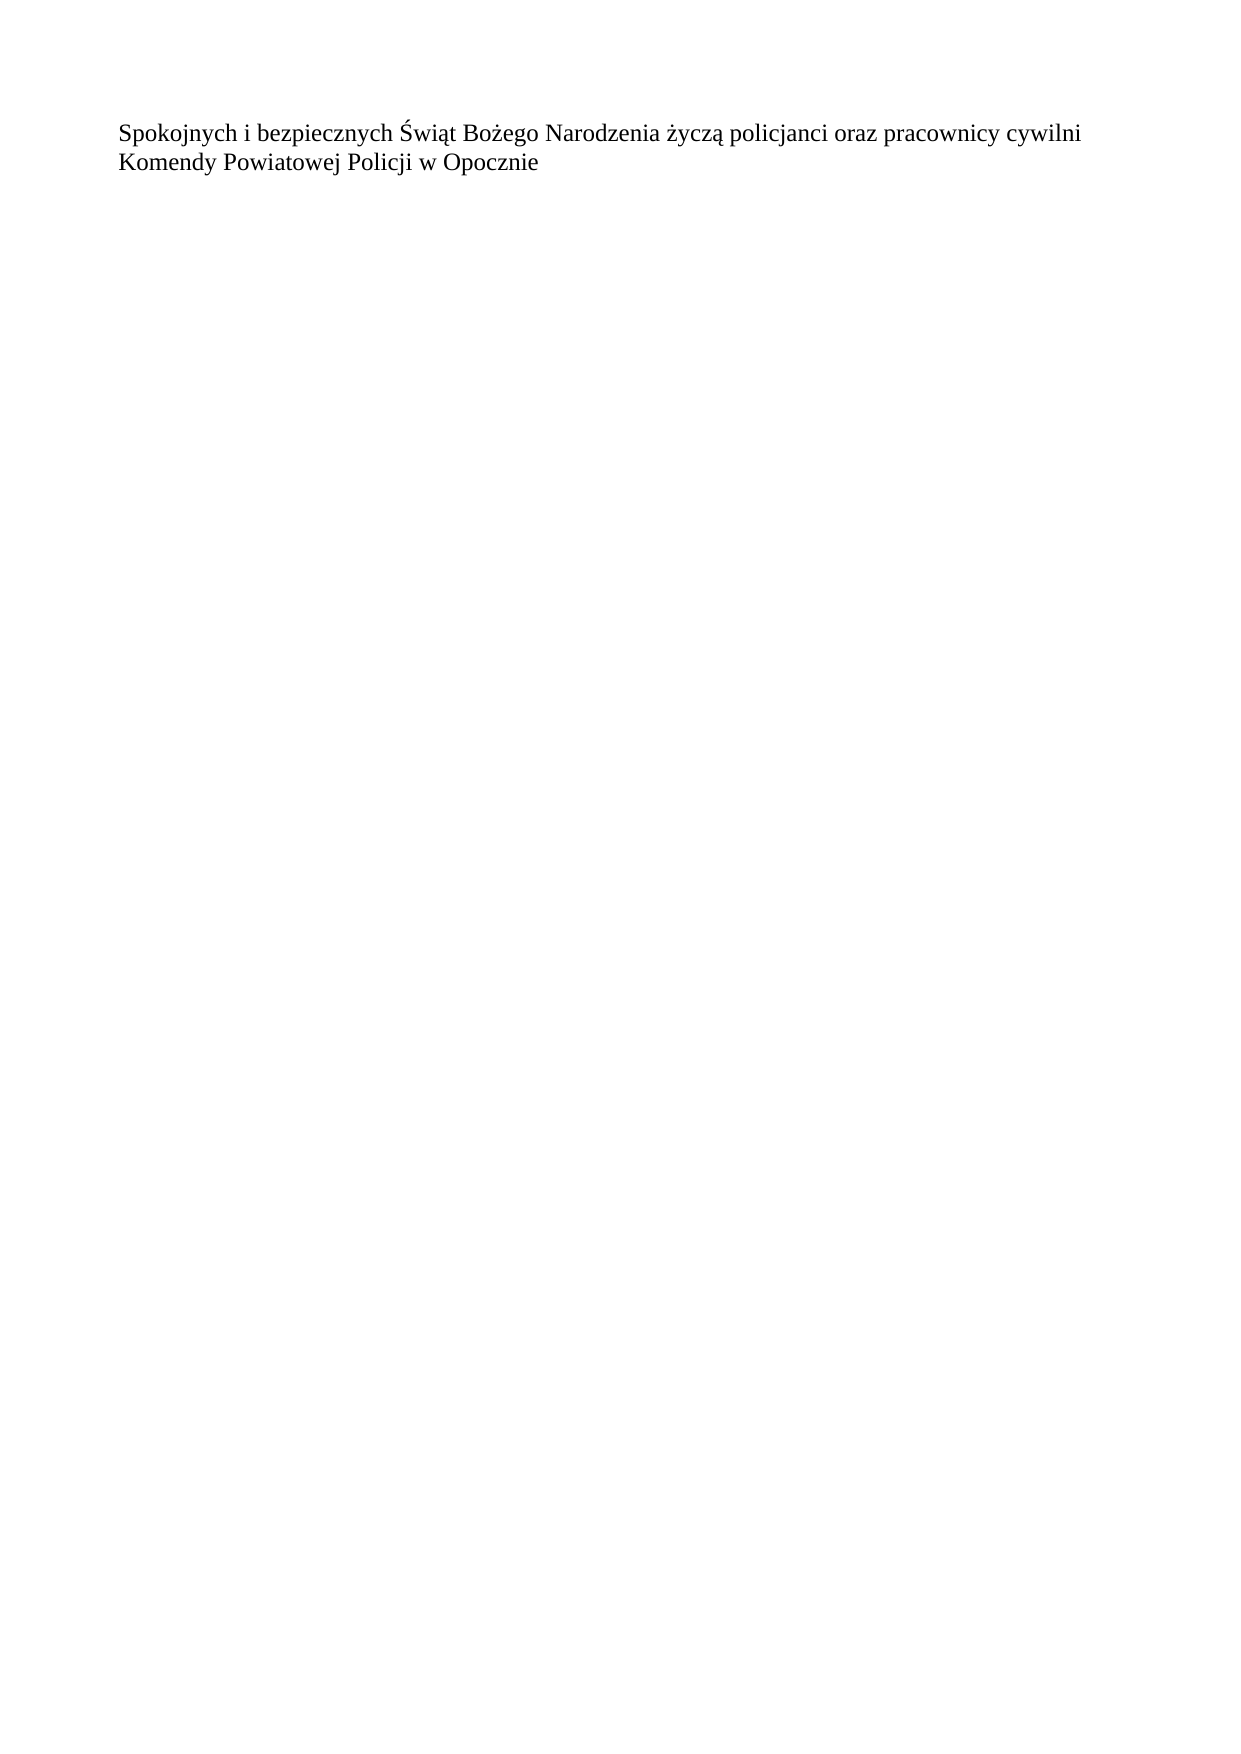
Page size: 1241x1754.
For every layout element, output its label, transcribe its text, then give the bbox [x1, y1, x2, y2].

text Spokojnych i bezpiecznych Świąt Bożego Narodzenia życzą policjanci oraz pracownicy cywilni Komendy Powiatowej Policji w Opocznie [118, 118, 1122, 176]
